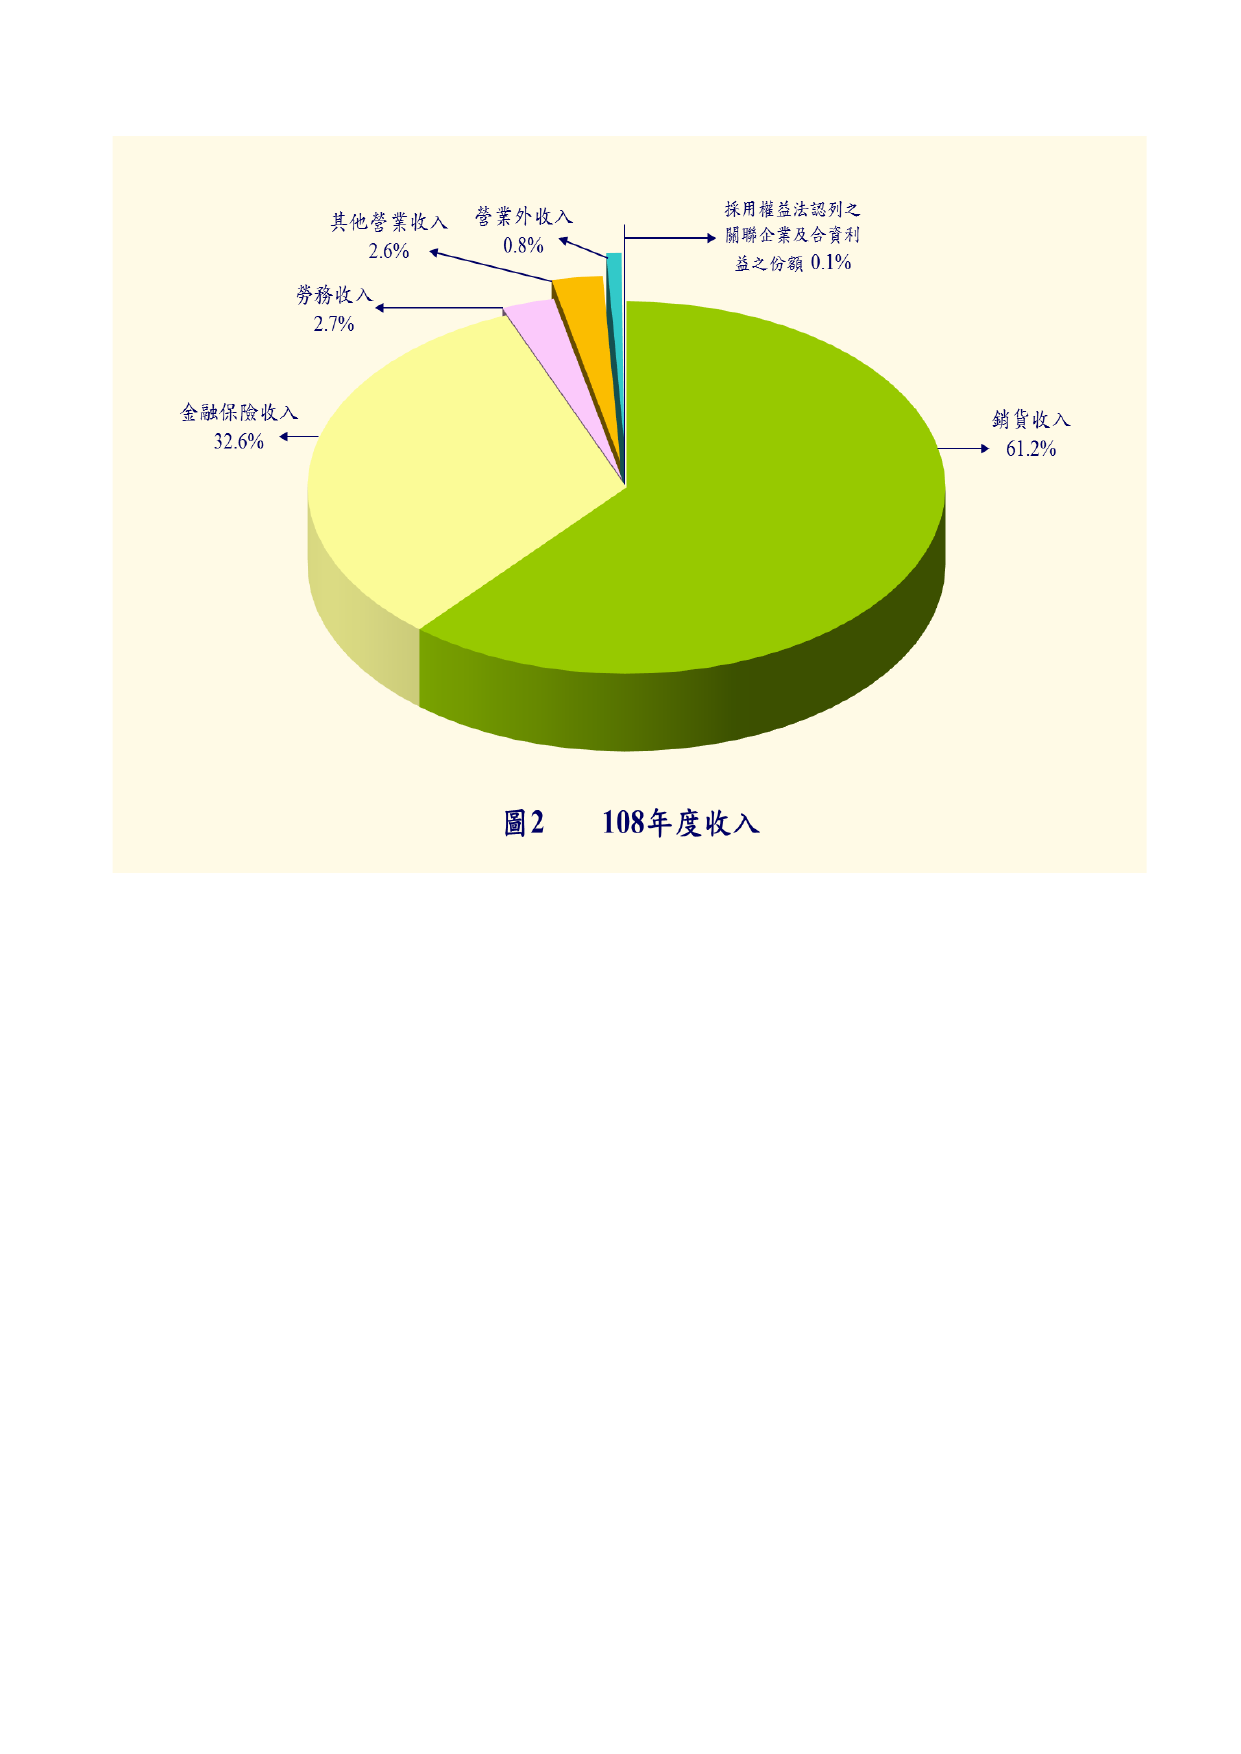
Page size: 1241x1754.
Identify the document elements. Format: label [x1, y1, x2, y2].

picture [112, 136, 1147, 873]
